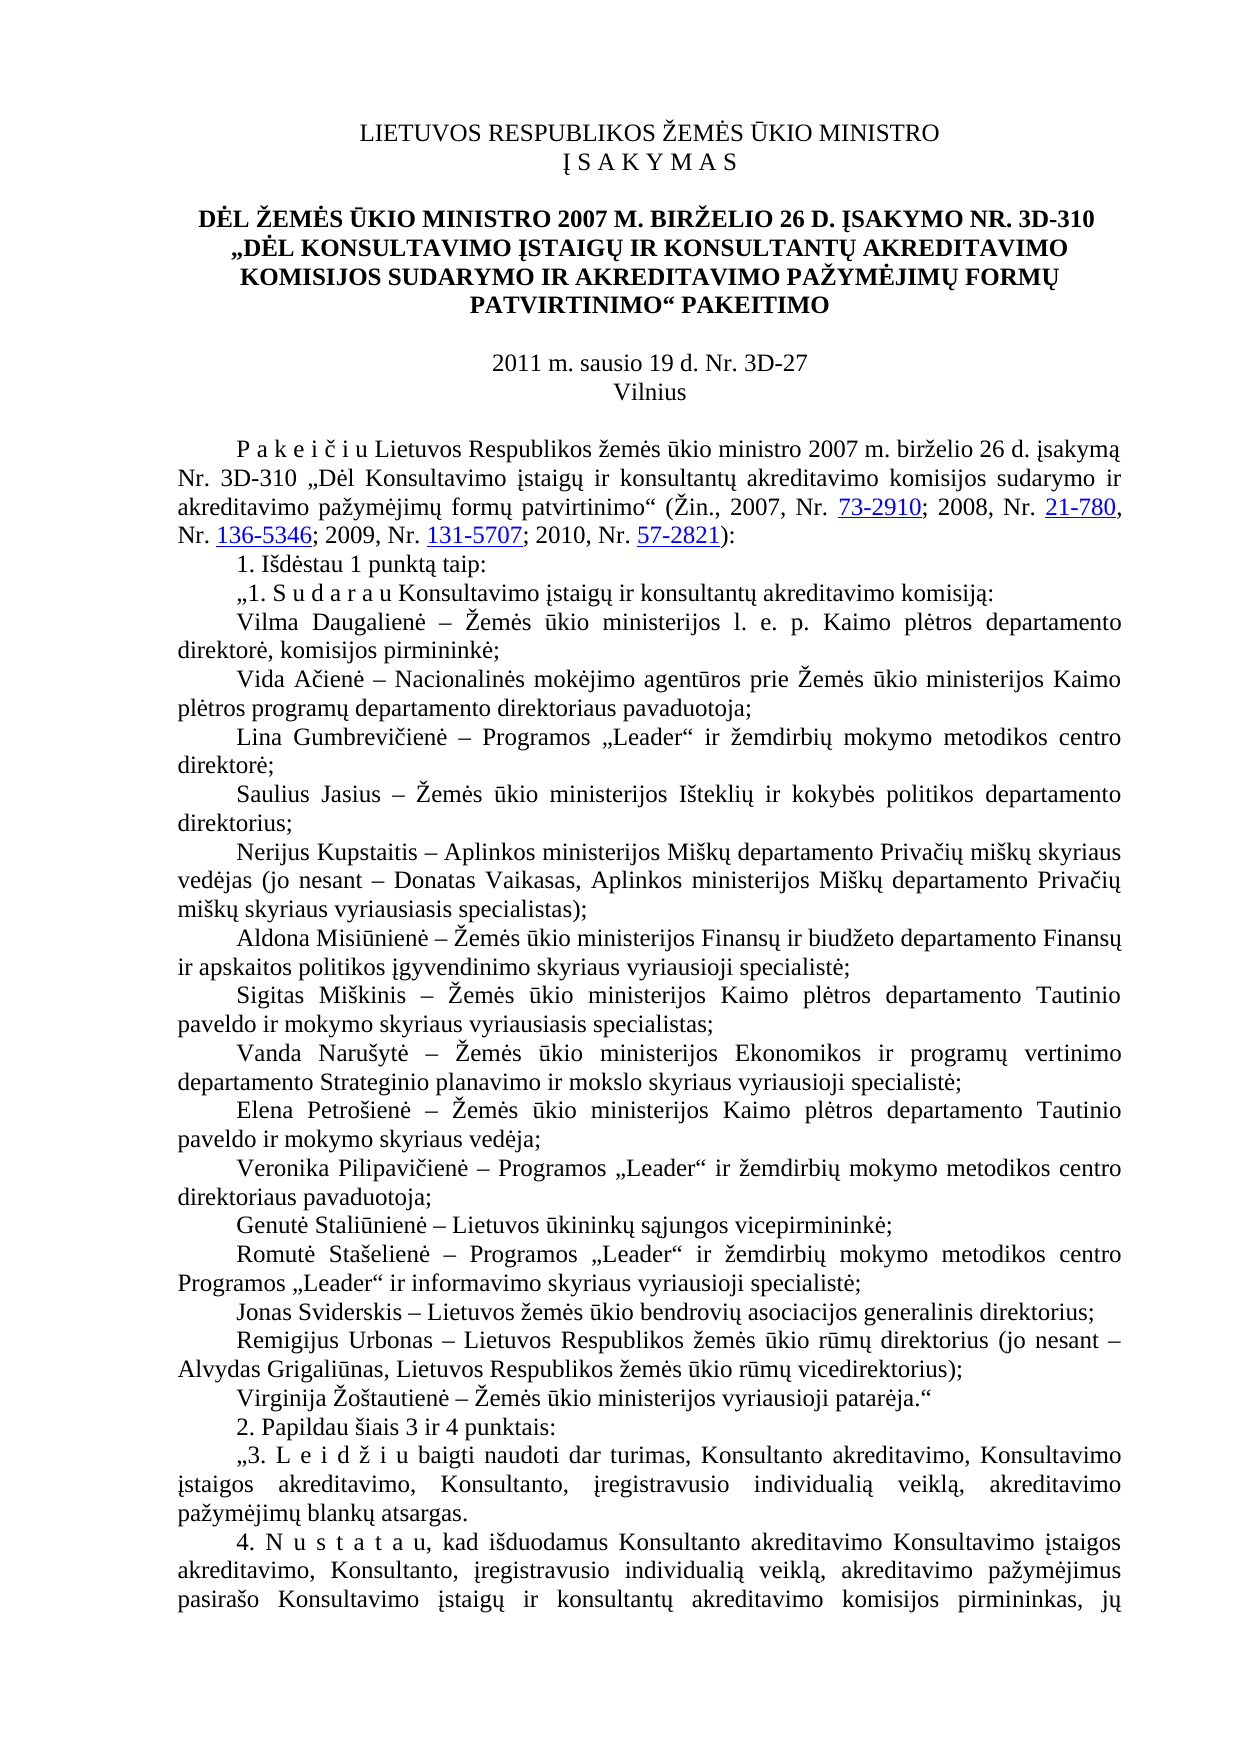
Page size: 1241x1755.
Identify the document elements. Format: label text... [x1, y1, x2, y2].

text Vida Ačienė – Nacionalinės mokėjimo agentūros prie Žemės ūkio ministerijos Kaimo plėtros programų departamento direktoriaus pavaduotoja; [177, 664, 1122, 722]
text 2. Papildau šiais 3 ir 4 punktais: [177, 1412, 1122, 1441]
text Saulius Jasius – Žemės ūkio ministerijos Išteklių ir kokybės politikos departamento direktorius; [177, 779, 1122, 837]
text Romutė Stašelienė – Programos „Leader“ ir žemdirbių mokymo metodikos centro Programos „Leader“ ir informavimo skyriaus vyriausioji specialistė; [177, 1239, 1122, 1297]
text „1. S u d a r a u Konsultavimo įstaigų ir konsultantų akreditavimo komisiją: [177, 578, 1122, 607]
text LIETUVOS RESPUBLIKOS ŽEMĖS ŪKIO MINISTRO [177, 118, 1122, 147]
text Genutė Staliūnienė – Lietuvos ūkininkų sąjungos vicepirmininkė; [177, 1211, 1122, 1239]
text Nerijus Kupstaitis – Aplinkos ministerijos Miškų departamento Privačių miškų skyriaus vedėjas (jo nesant – Donatas Vaikasas, Aplinkos ministerijos Miškų departamento Privačių miškų skyriaus vyriausiasis specialistas); [177, 837, 1122, 923]
text Į S A K Y M A S [177, 147, 1122, 176]
text 2011 m. sausio 19 d. Nr. 3D-27 [177, 348, 1122, 377]
text „3. L e i d ž i u baigti naudoti dar turimas, Konsultanto akreditavimo, Konsultavimo įstaigos akreditavimo, Konsultanto, įregistravusio individualią veiklą, akreditavimo pažymėjimų blankų atsargas. [177, 1441, 1122, 1527]
text Veronika Pilipavičienė – Programos „Leader“ ir žemdirbių mokymo metodikos centro direktoriaus pavaduotoja; [177, 1153, 1122, 1211]
text Vanda Narušytė – Žemės ūkio ministerijos Ekonomikos ir programų vertinimo departamento Strateginio planavimo ir mokslo skyriaus vyriausioji specialistė; [177, 1038, 1122, 1096]
text Virginija Žoštautienė – Žemės ūkio ministerijos vyriausioji patarėja.“ [177, 1383, 1122, 1412]
text Sigitas Miškinis – Žemės ūkio ministerijos Kaimo plėtros departamento Tautinio paveldo ir mokymo skyriaus vyriausiasis specialistas; [177, 981, 1122, 1038]
text 4. N u s t a t a u, kad išduodamus Konsultanto akreditavimo Konsultavimo įstaigos akreditavimo, Konsultanto, įregistravusio individualią veiklą, akreditavimo pažymėjimus pasirašo Konsultavimo įstaigų ir konsultantų akreditavimo komisijos pirmininkas, jų [177, 1527, 1122, 1613]
text Aldona Misiūnienė – Žemės ūkio ministerijos Finansų ir biudžeto departamento Finansų ir apskaitos politikos įgyvendinimo skyriaus vyriausioji specialistė; [177, 923, 1122, 981]
text Vilnius [177, 377, 1122, 406]
text Vilma Daugalienė – Žemės ūkio ministerijos l. e. p. Kaimo plėtros departamento direktorė, komisijos pirmininkė; [177, 607, 1122, 664]
text Elena Petrošienė – Žemės ūkio ministerijos Kaimo plėtros departamento Tautinio paveldo ir mokymo skyriaus vedėja; [177, 1096, 1122, 1153]
text 1. Išdėstau 1 punktą taip: [177, 549, 1122, 578]
text Remigijus Urbonas – Lietuvos Respublikos žemės ūkio rūmų direktorius (jo nesant – Alvydas Grigaliūnas, Lietuvos Respublikos žemės ūkio rūmų vicedirektorius); [177, 1326, 1122, 1383]
text Jonas Sviderskis – Lietuvos žemės ūkio bendrovių asociacijos generalinis direktorius; [177, 1297, 1122, 1326]
text P a k e i č i u Lietuvos Respublikos žemės ūkio ministro 2007 m. birželio 26 d. įsakymą Nr. 3D-310 „Dėl Konsultavimo įstaigų ir konsultantų akreditavimo komisijos sudarymo ir akreditavimo pažymėjimų formų patvirtinimo“ (Žin., 2007, Nr. 73-2910; 2008, Nr. 21-780, Nr. 136-5346; 2009, Nr. 131-5707; 2010, Nr. 57-2821): [177, 434, 1122, 549]
text DĖL ŽEMĖS ŪKIO MINISTRO 2007 M. BIRŽELIO 26 D. ĮSAKYMO Nr. 3D-310 „DĖL KONSULTAVIMO ĮSTAIGŲ IR KONSULTANTŲ AKREDITAVIMO KOMISIJOS SUDARYMO IR AKREDITAVIMO PAŽYMĖJIMŲ FORMŲ PATVIRTINIMO“ PAKEITIMO [177, 204, 1122, 319]
text Lina Gumbrevičienė – Programos „Leader“ ir žemdirbių mokymo metodikos centro direktorė; [177, 722, 1122, 779]
